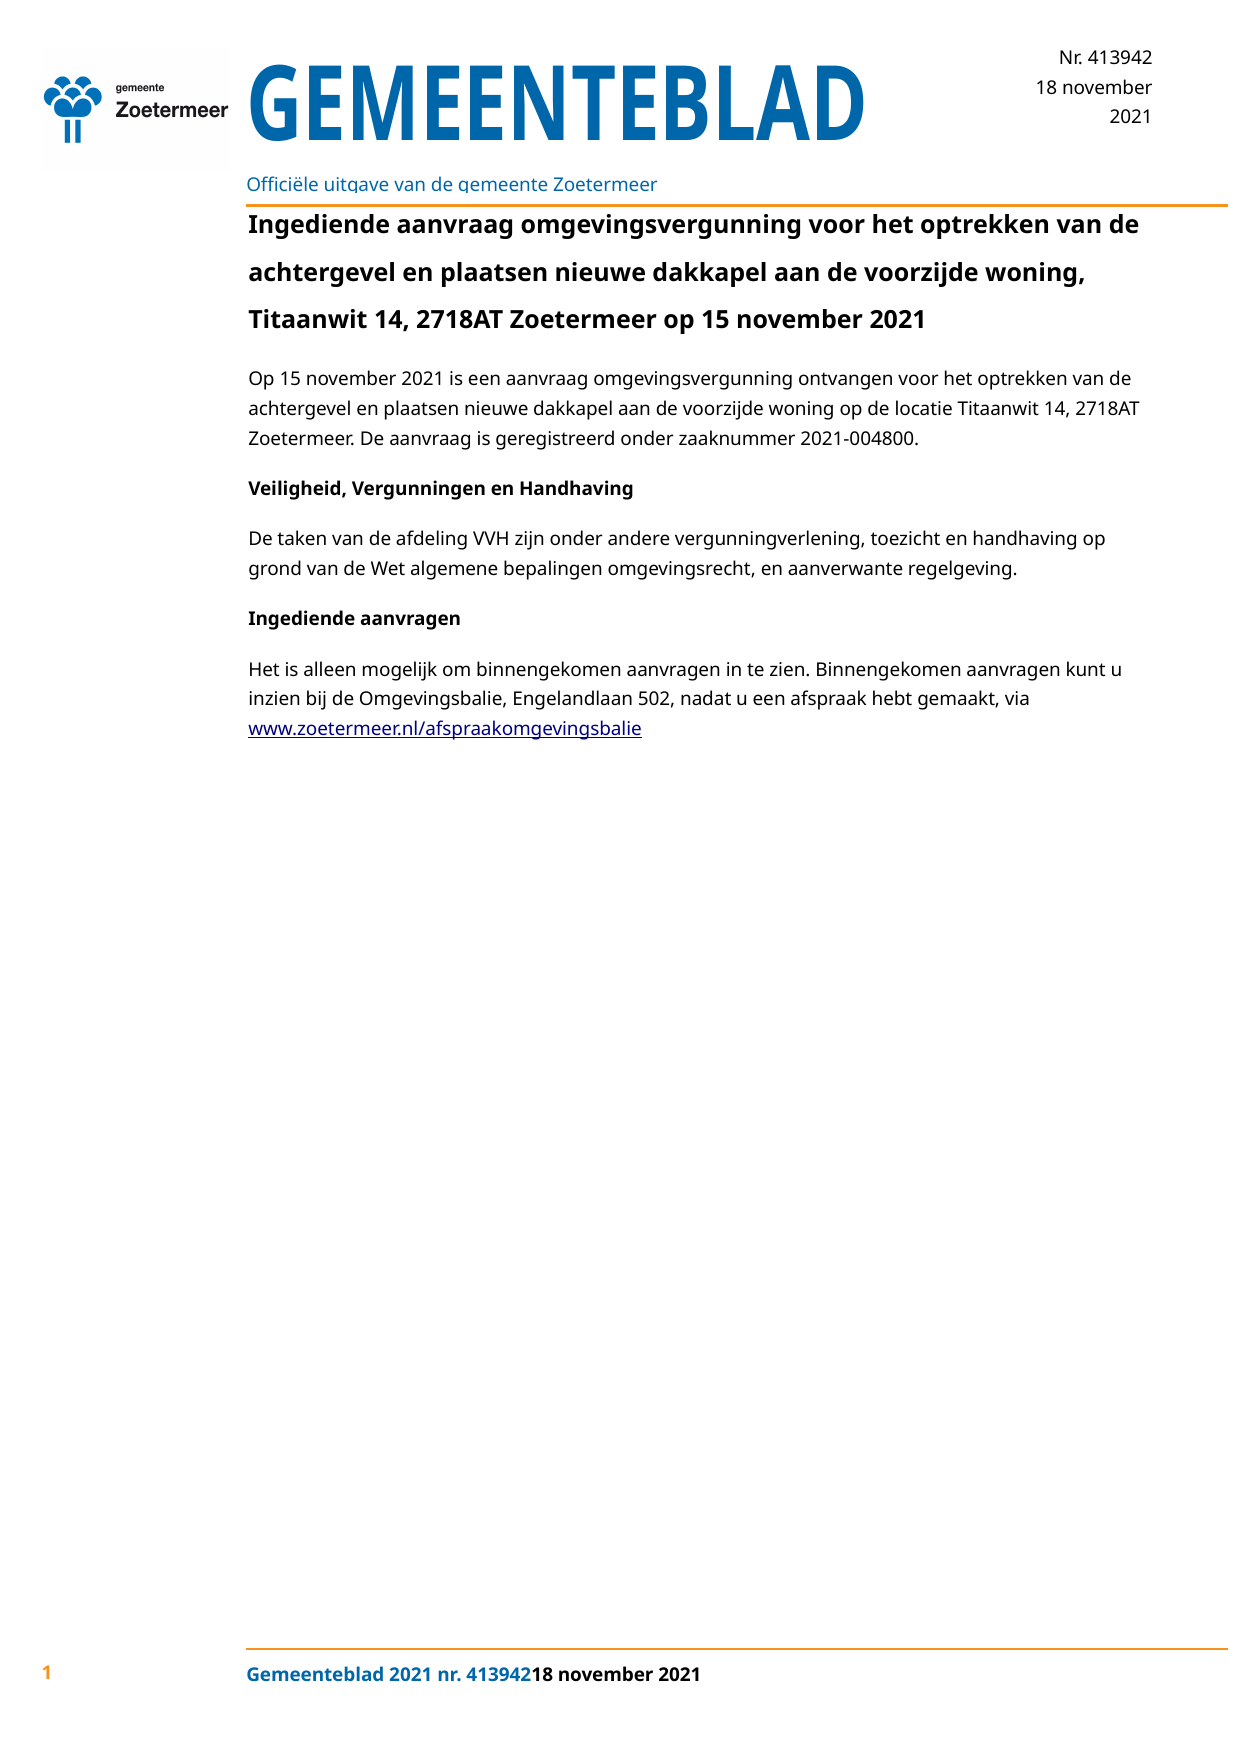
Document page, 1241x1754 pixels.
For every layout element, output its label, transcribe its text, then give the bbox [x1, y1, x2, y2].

text Ingediende aanvraag omgevingsvergunning voor het optrekken van de achtergevel en plaatsen nieuwe dakkapel aan de voorzijde woning, Titaanwit 14, 2718AT Zoetermeer op 15 november 2021 [248, 207, 1152, 336]
text Op 15 november 2021 is een aanvraag omgevingsvergunning ontvangen voor het optrekken van de achtergevel en plaatsen nieuwe dakkapel aan de voorzijde woning op de locatie Titaanwit 14, 2718AT Zoetermeer. De aanvraag is geregistreerd onder zaaknummer 2021-004800. [248, 366, 1152, 450]
picture [41, 47, 231, 172]
text De taken van de afdeling VVH zijn onder andere vergunningverlening, toezicht en handhaving op grond van de Wet algemene bepalingen omgevingsrecht, en aanverwante regelgeving. [248, 526, 1152, 581]
text Veiligheid, Vergunningen en Handhaving [248, 475, 1152, 501]
text Het is alleen mogelijk om binnengekomen aanvragen in te zien. Binnengekomen aanvragen kunt u inzien bij de Omgevingsbalie, Engelandlaan 502, nadat u een afspraak hebt gemaakt, via www.zoetermeer.nl/afspraakomgevingsbalie [248, 656, 1152, 741]
text Ingediende aanvragen [248, 606, 1152, 631]
